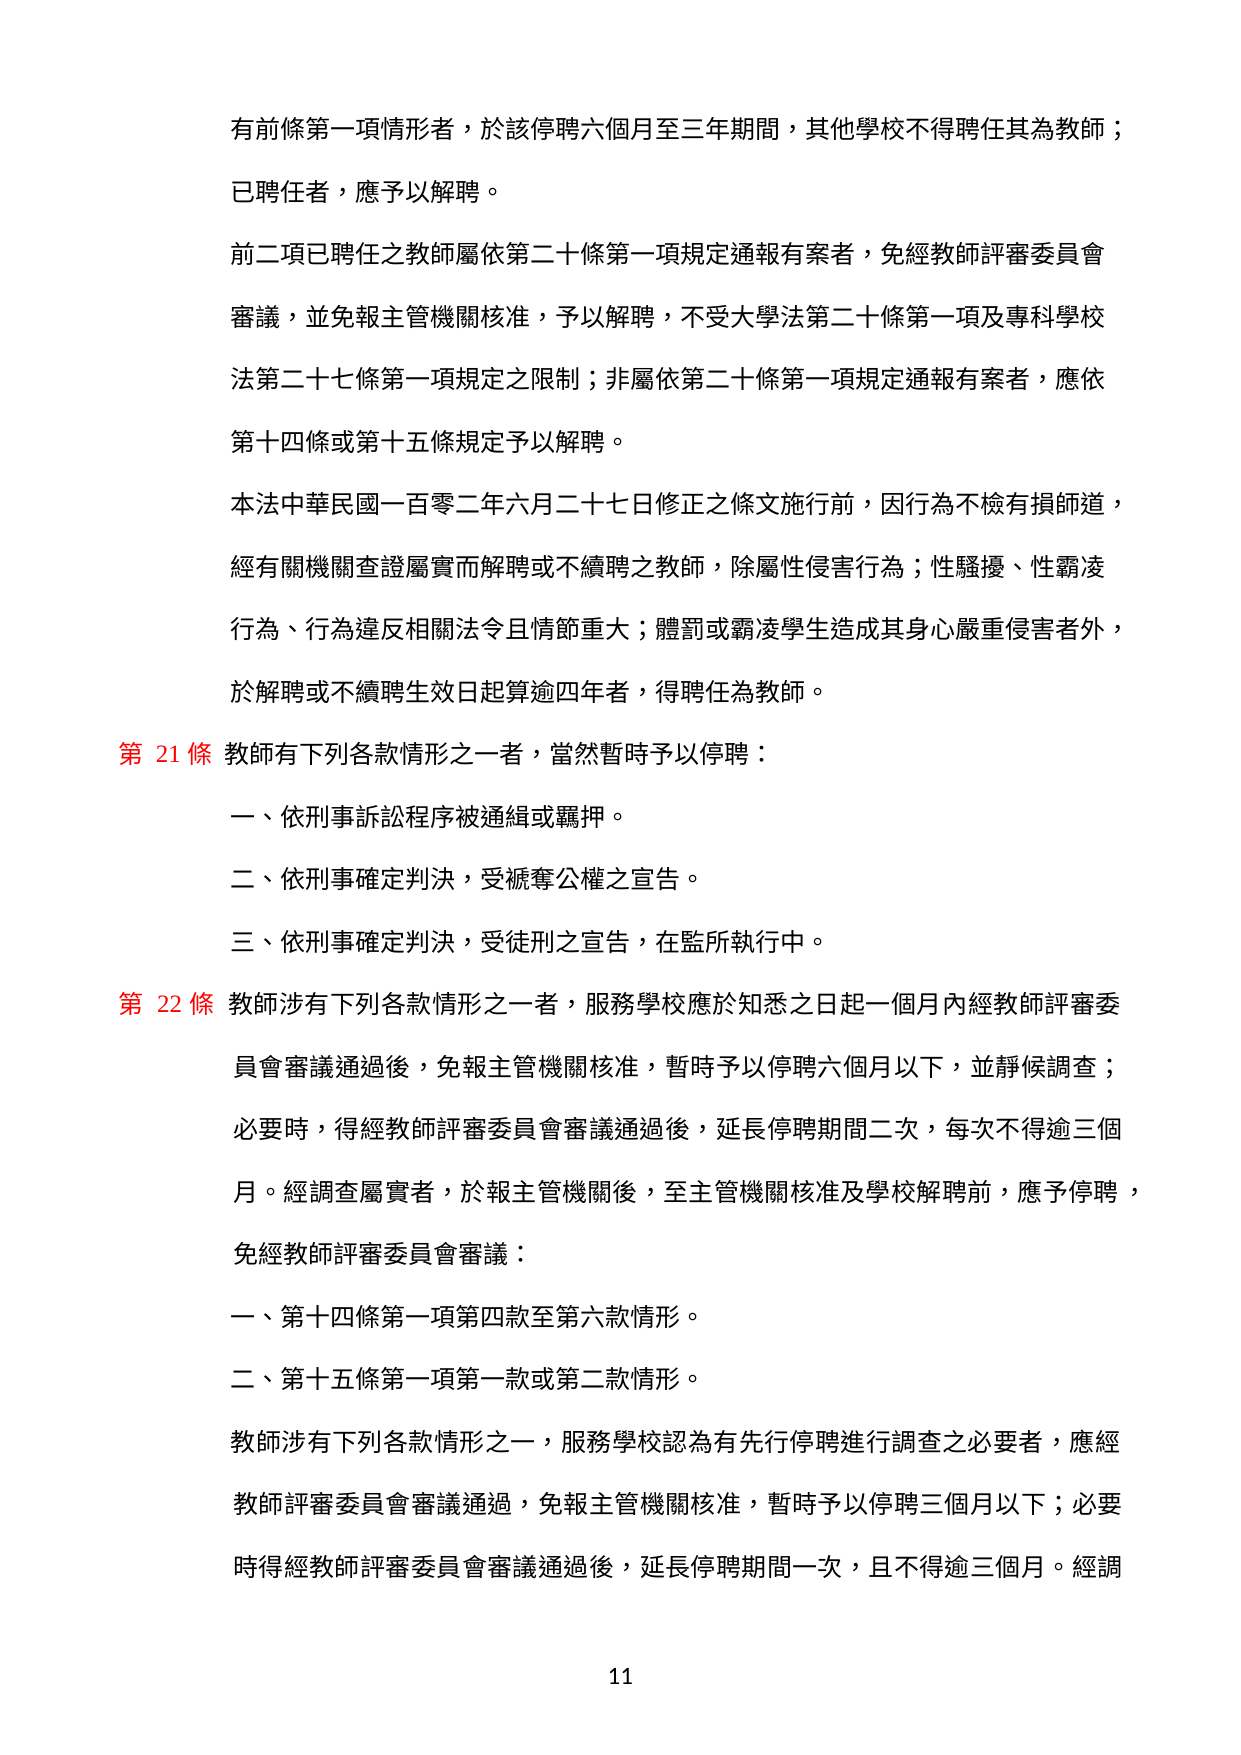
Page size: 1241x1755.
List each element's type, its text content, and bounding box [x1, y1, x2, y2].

text 二、第十五條第一項第一款或第二款情形。 [118, 1336, 1122, 1399]
text 三、依刑事確定判決，受徒刑之宣告，在監所執行中。 [118, 899, 1122, 961]
text 一、第十四條第一項第四款至第六款情形。 [118, 1274, 1122, 1336]
text 第 21 條 教師有下列各款情形之一者，當然暫時予以停聘： [118, 711, 1122, 774]
text 本法中華民國一百零二年六月二十七日修正之條文施行前，因行為不檢有損師道，經有關機關查證屬實而解聘或不續聘之教師，除屬性侵害行為；性騷擾、性霸凌行為、行為違反相關法令且情節重大；體罰或霸凌學生造成其身心嚴重侵害者外，於解聘或不續聘生效日起算逾四年者，得聘任為教師。 [230, 461, 1122, 711]
text 有前條第一項情形者，於該停聘六個月至三年期間，其他學校不得聘任其為教師；已聘任者，應予以解聘。 [230, 86, 1122, 211]
text 第 22 條 教師涉有下列各款情形之一者，服務學校應於知悉之日起一個月內經教師評審委員會審議通過後，免報主管機關核准，暫時予以停聘六個月以下，並靜候調查；必要時，得經教師評審委員會審議通過後，延長停聘期間二次，每次不得逾三個月。經調查屬實者，於報主管機關後，至主管機關核准及學校解聘前，應予停聘，免經教師評審委員會審議： [118, 961, 1122, 1274]
text 二、依刑事確定判決，受褫奪公權之宣告。 [118, 836, 1122, 899]
text 前二項已聘任之教師屬依第二十條第一項規定通報有案者，免經教師評審委員會審議，並免報主管機關核准，予以解聘，不受大學法第二十條第一項及專科學校法第二十七條第一項規定之限制；非屬依第二十條第一項規定通報有案者，應依第十四條或第十五條規定予以解聘。 [230, 211, 1122, 461]
text 教師涉有下列各款情形之一，服務學校認為有先行停聘進行調查之必要者，應經教師評審委員會審議通過，免報主管機關核准，暫時予以停聘三個月以下；必要時得經教師評審委員會審議通過後，延長停聘期間一次，且不得逾三個月。經調 [231, 1399, 1122, 1586]
text 一、依刑事訴訟程序被通緝或羈押。 [118, 774, 1122, 836]
